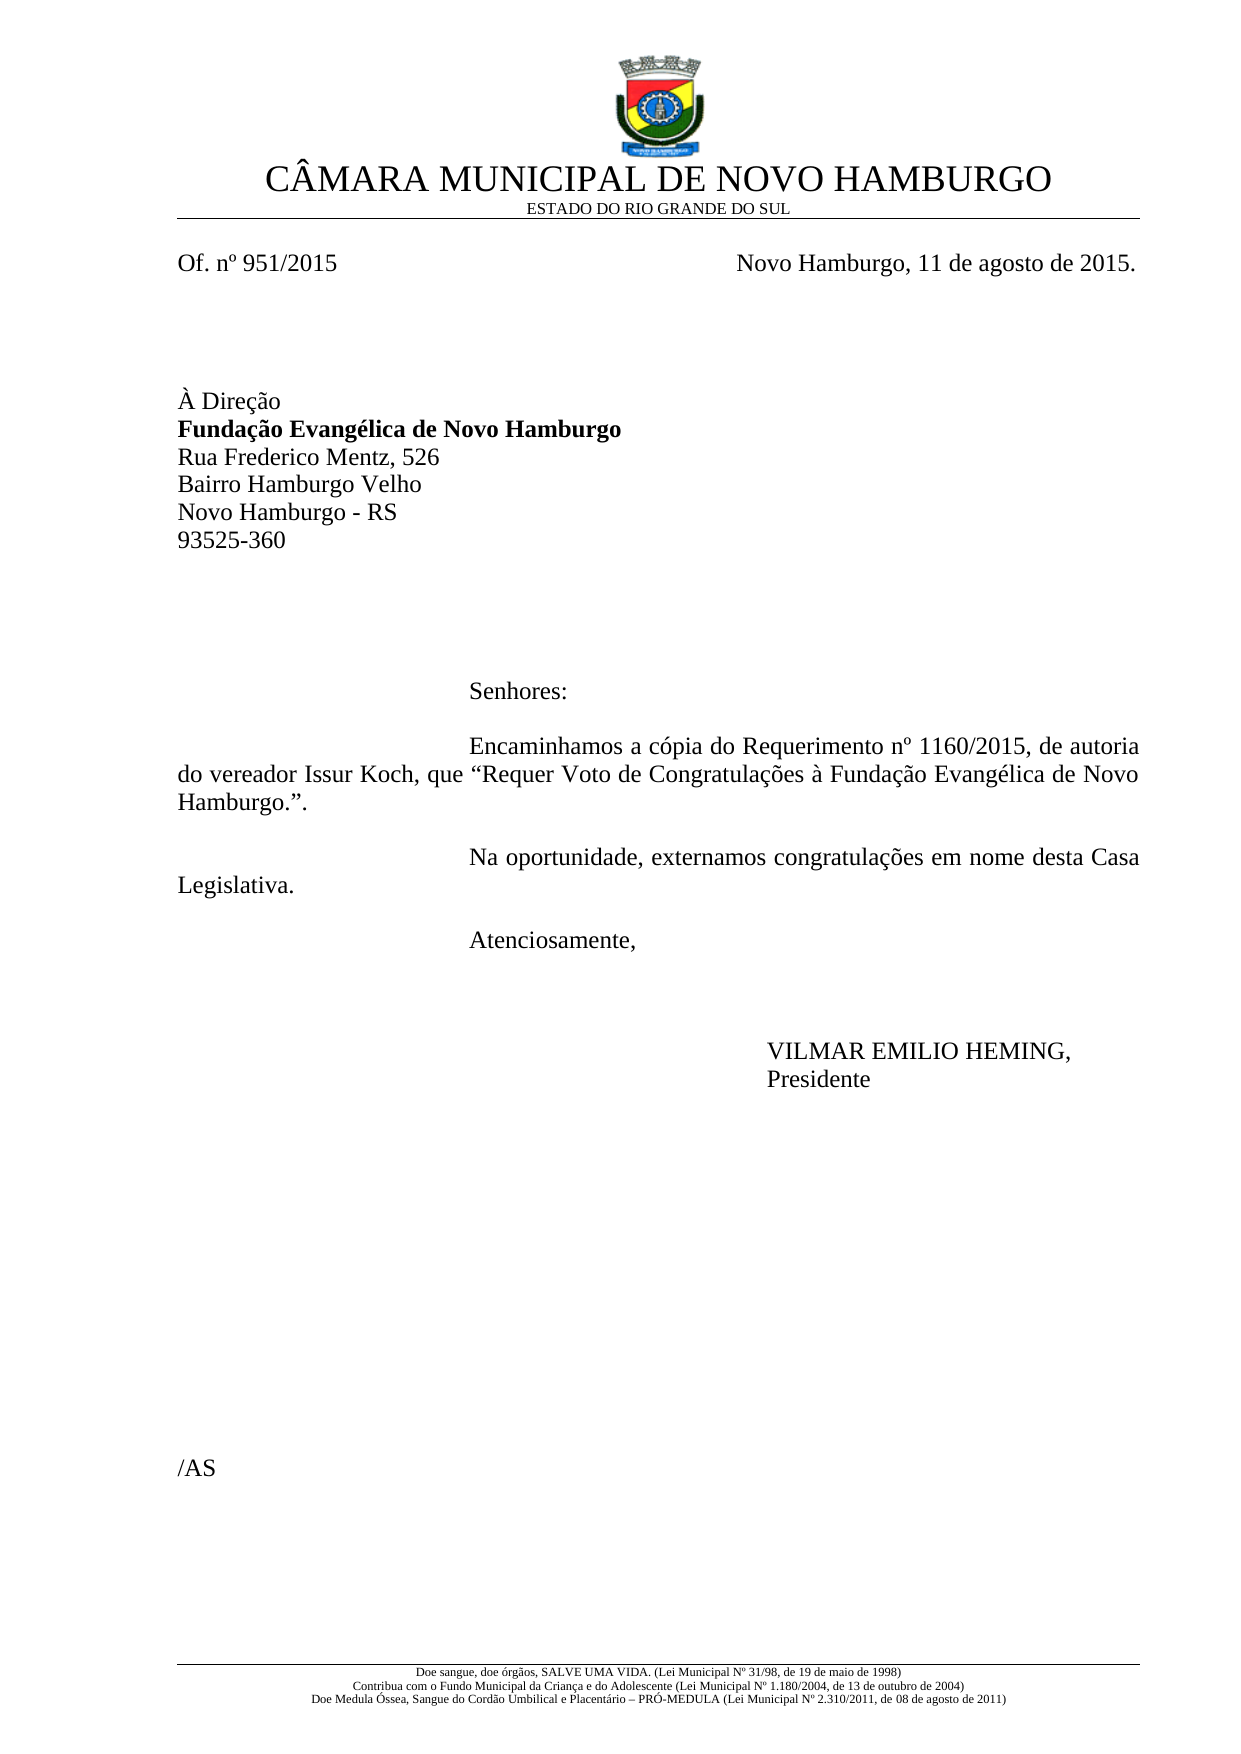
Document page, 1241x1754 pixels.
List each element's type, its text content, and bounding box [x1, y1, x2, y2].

text Bairro Hamburgo Velho [177, 470, 1140, 498]
text Senhores: [177, 677, 1140, 704]
text /AS [177, 1454, 1140, 1482]
text Rua Frederico Mentz, 526 [177, 443, 1140, 470]
text Encaminhamos a cópia do Requerimento nº 1160/2015, de autoria do vereador Issur Koch, que “Requer Voto de Congratulações à Fundação Evangélica de Novo Hamburgo.”. [177, 732, 1140, 815]
picture [608, 47, 709, 163]
text 93525-360 [177, 526, 1140, 553]
text Atenciosamente, [177, 926, 1140, 954]
text Novo Hamburgo - RS [177, 498, 1140, 526]
text Of. nº 951/2015 Novo Hamburgo, 11 de agosto de 2015. [177, 249, 1140, 276]
text Na oportunidade, externamos congratulações em nome desta Casa Legislativa. [177, 843, 1140, 898]
text À Direção [177, 387, 1140, 415]
text Presidente [767, 1065, 1140, 1092]
text Fundação Evangélica de Novo Hamburgo [177, 415, 1140, 443]
text VILMAR EMILIO HEMING, [767, 1037, 1140, 1065]
